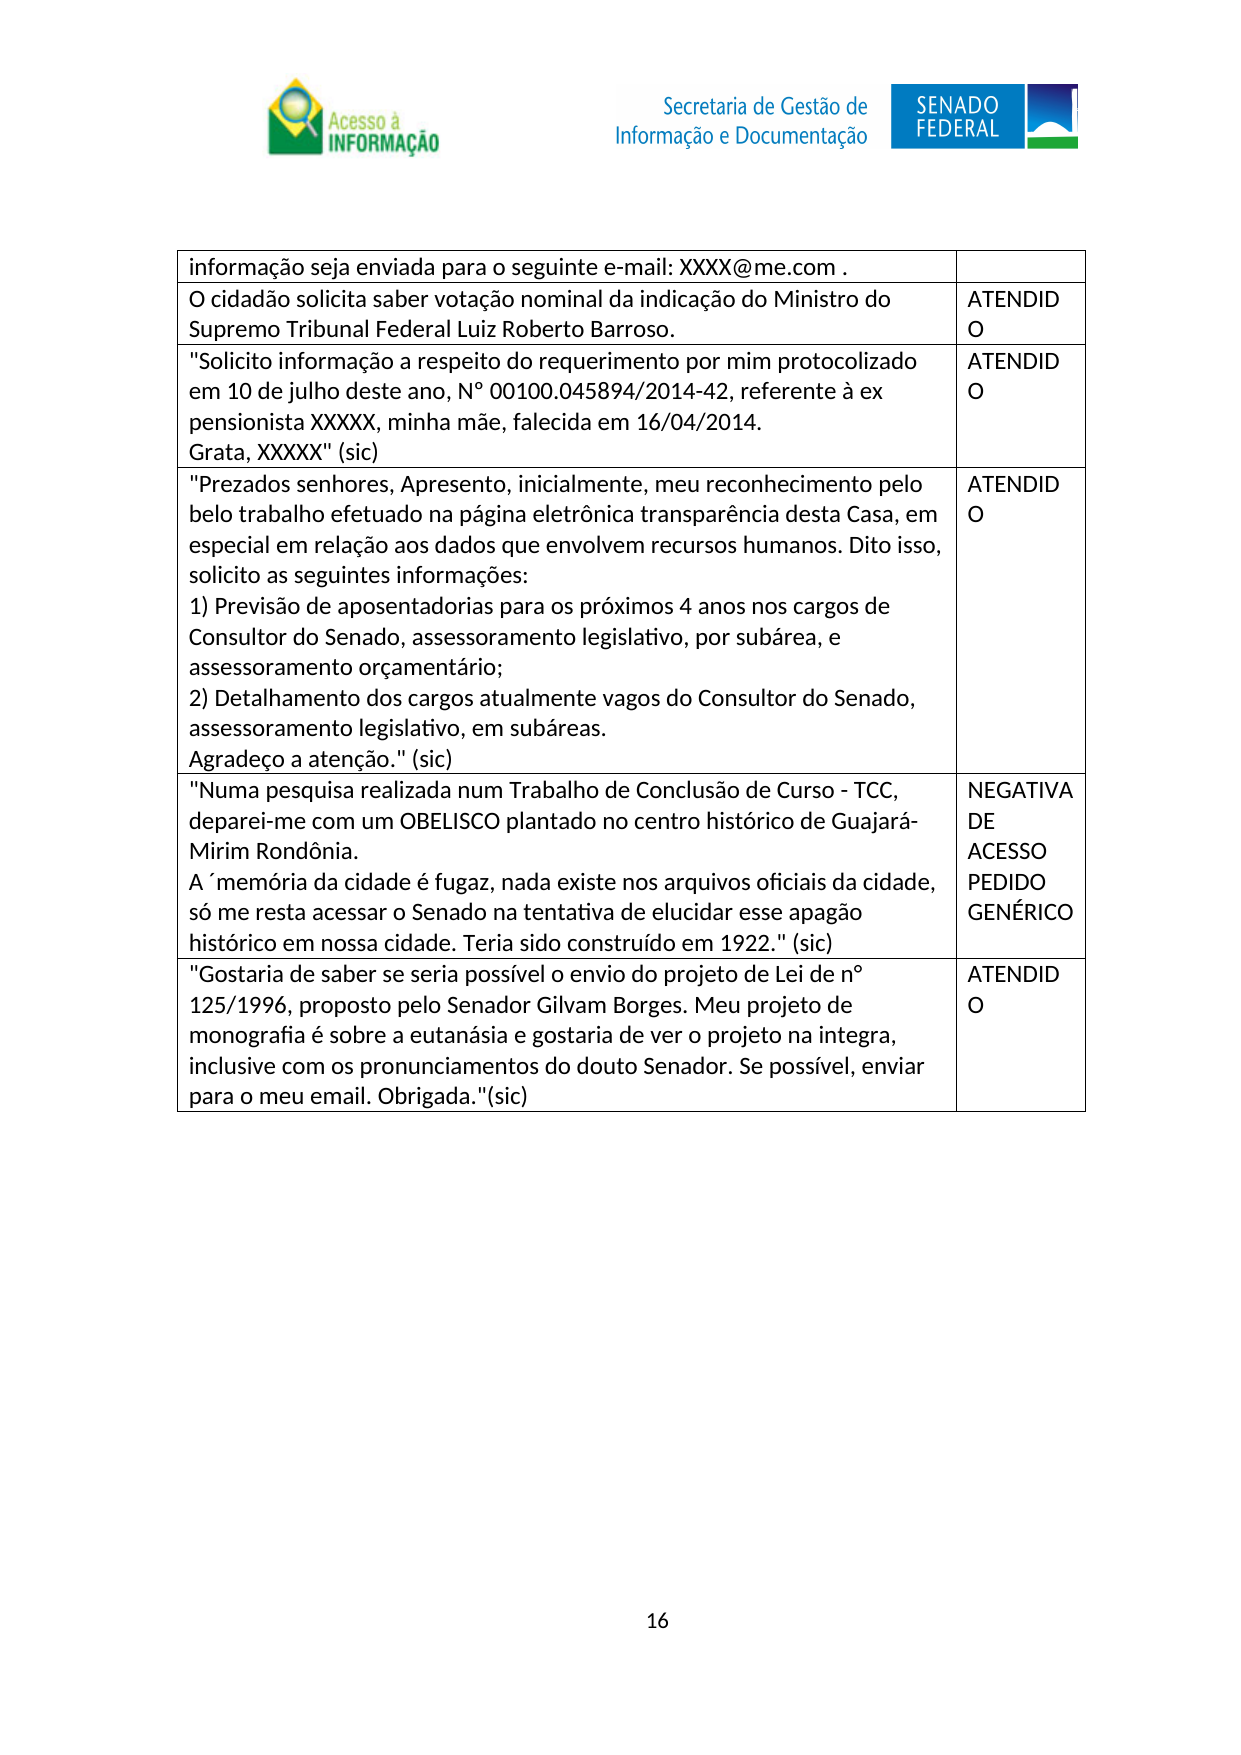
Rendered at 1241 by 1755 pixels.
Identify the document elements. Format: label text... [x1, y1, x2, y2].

table_cell O cidadão solicita saber votação nominal da indicação do Ministro do Supremo Tribunal Federal Luiz Roberto Barroso. [178, 283, 956, 344]
table_cell "Solicito informação a respeito do requerimento por mim protocolizado em 10 de julho deste ano, Nº 00100.045894/2014-42, referente à ex pensionista XXXXX, minha mãe, falecida em 16/04/2014. Grata, XXXXX" (sic) [178, 345, 956, 467]
table_cell informação seja enviada para o seguinte e-mail: XXXX@me.com . [178, 251, 956, 282]
table_cell ATENDIDO [957, 468, 1085, 773]
table_cell NEGATIVA DE ACESSO PEDIDO GENÉRICO [957, 774, 1085, 957]
table_cell "Gostaria de saber se seria possível o envio do projeto de Lei de n° 125/1996, proposto pelo Senador Gilvam Borges. Meu projeto de monografia é sobre a eutanásia e gostaria de ver o projeto na integra, inclusive com os pronunciamentos do douto Senador. Se possível, enviar para o meu email. Obrigada."(sic) [178, 959, 956, 1111]
table_cell "Numa pesquisa realizada num Trabalho de Conclusão de Curso - TCC, deparei-me com um OBELISCO plantado no centro histórico de Guajará-Mirim Rondônia. A ´memória da cidade é fugaz, nada existe nos arquivos oficiais da cidade, só me resta acessar o Senado na tentativa de elucidar esse apagão histórico em nossa cidade. Teria sido construído em 1922." (sic) [178, 774, 956, 957]
table_cell [957, 251, 1085, 282]
table_cell "Prezados senhores, Apresento, inicialmente, meu reconhecimento pelo belo trabalho efetuado na página eletrônica transparência desta Casa, em especial em relação aos dados que envolvem recursos humanos. Dito isso, solicito as seguintes informações: 1) Previsão de aposentadorias para os próximos 4 anos nos cargos de Consultor do Senado, assessoramento legislativo, por subárea, e assessoramento orçamentário; 2) Detalhamento dos cargos atualmente vagos do Consultor do Senado, assessoramento legislativo, em subáreas. Agradeço a atenção." (sic) [178, 468, 956, 773]
table_cell ATENDIDO [957, 345, 1085, 467]
table_cell ATENDIDO [957, 959, 1085, 1111]
table_cell ATENDIDO [957, 283, 1085, 344]
